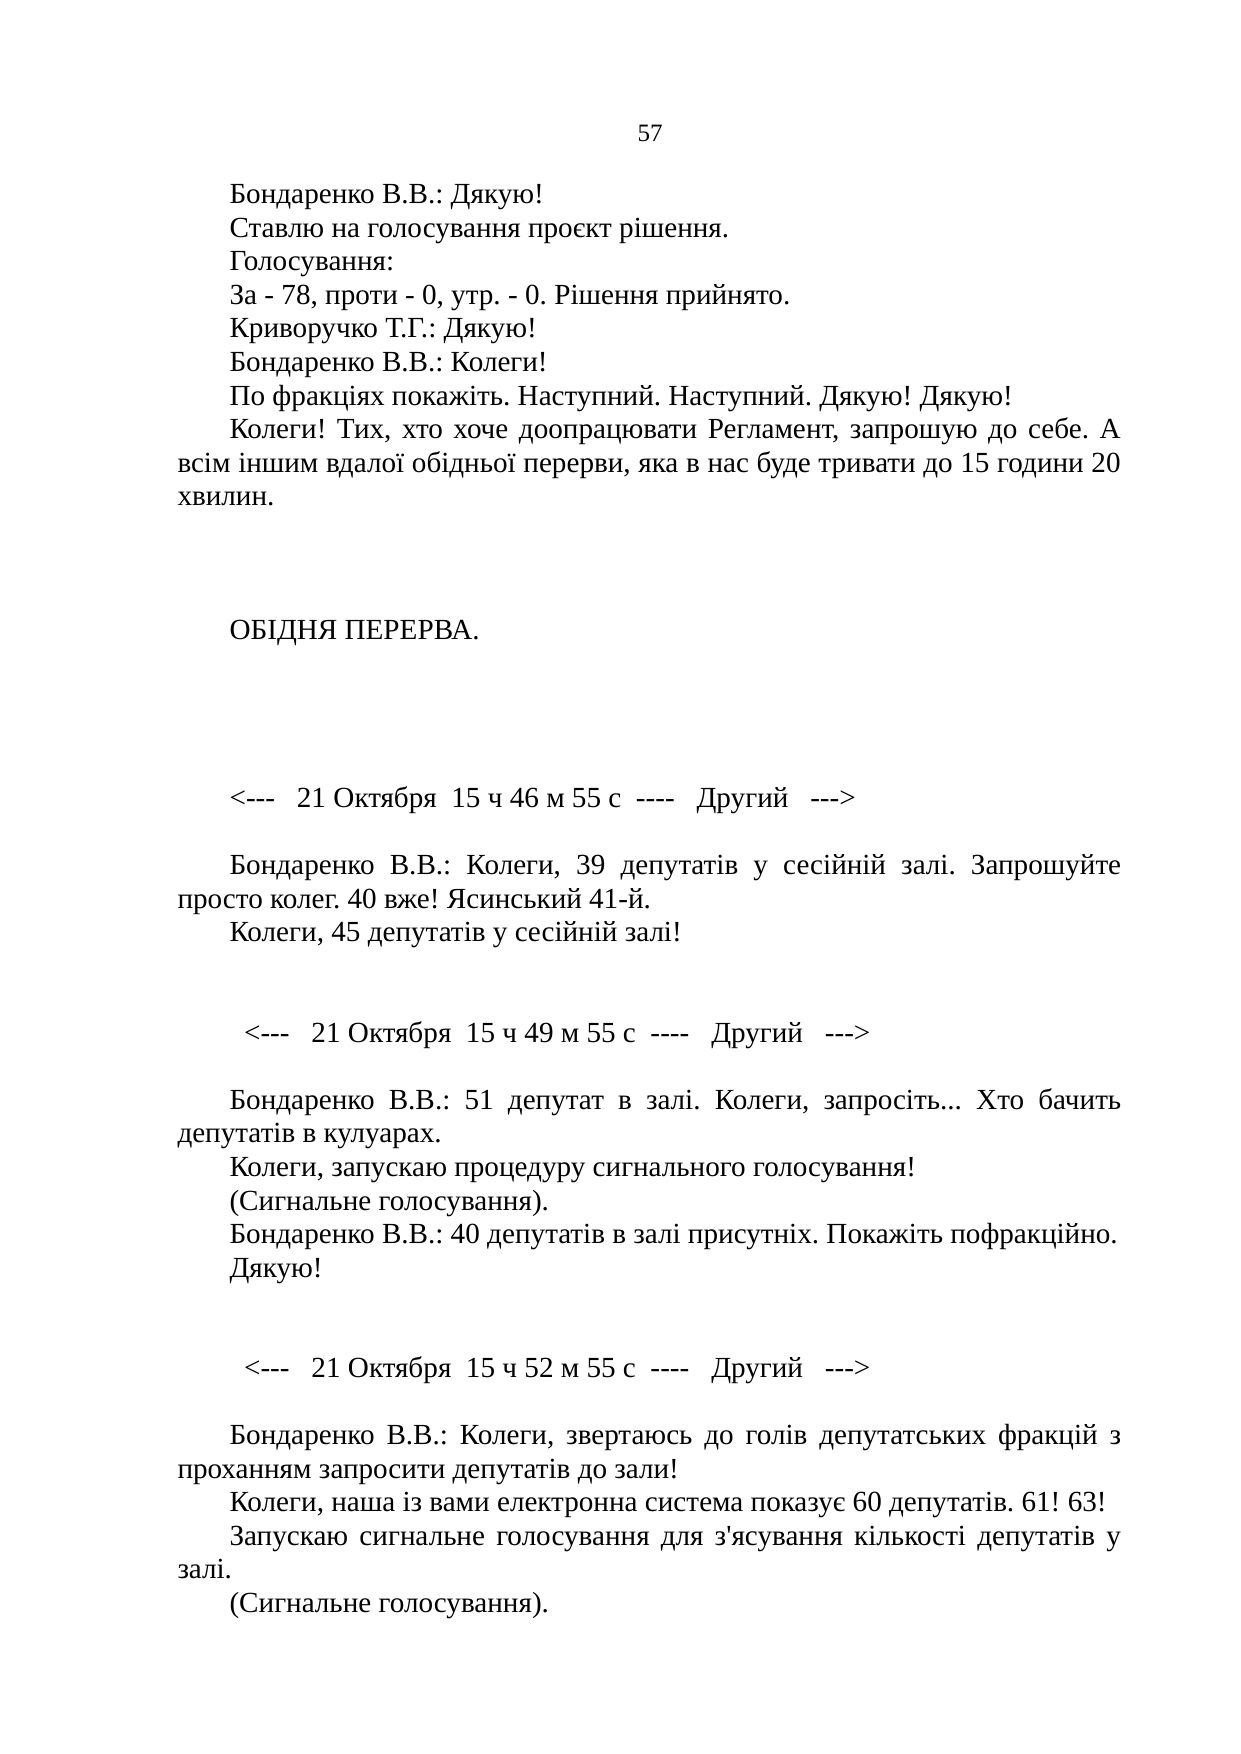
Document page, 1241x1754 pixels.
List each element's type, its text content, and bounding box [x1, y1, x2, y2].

text Бондаренко В.В.: 51 депутат в залі. Колеги, запросіть... Хто бачить депутатів в кулуарах. [177, 1082, 1122, 1149]
text За - 78, проти - 0, утр. - 0. Рішення прийнято. [177, 277, 1122, 311]
text Запускаю сигнальне голосування для з'ясування кількості депутатів у залі. [177, 1518, 1122, 1585]
text Бондаренко В.В.: Дякую! [177, 176, 1122, 210]
text Бондаренко В.В.: Колеги, звертаюсь до голів депутатських фракцій з проханням запросити депутатів до зали! [177, 1417, 1122, 1484]
text Голосування: [177, 243, 1122, 277]
text Дякую! [177, 1250, 1122, 1283]
text Колеги, наша із вами електронна система показує 60 депутатів. 61! 63! [177, 1484, 1122, 1518]
text Колеги, запускаю процедуру сигнального голосування! [177, 1149, 1122, 1183]
text Колеги! Тих, хто хоче доопрацювати Регламент, запрошую до себе. А всім іншим вдалої обідньої перерви, яка в нас буде тривати до 15 години 20 хвилин. [177, 411, 1122, 512]
text Бондаренко В.В.: Колеги! [177, 344, 1122, 378]
text Бондаренко В.В.: Колеги, 39 депутатів у сесійній залі. Запрошуйте просто колег. 40 вже! Ясинський 41-й. [177, 847, 1122, 914]
text <--- 21 Октября 15 ч 52 м 55 с ---- Другий ---> [177, 1350, 1122, 1384]
text <--- 21 Октября 15 ч 49 м 55 с ---- Другий ---> [177, 1015, 1122, 1048]
text (Сигнальне голосування). [177, 1183, 1122, 1216]
text Ставлю на голосування проєкт рішення. [177, 210, 1122, 243]
text Криворучко Т.Г.: Дякую! [177, 311, 1122, 344]
text Бондаренко В.В.: 40 депутатів в залі присутніх. Покажіть пофракційно. [177, 1216, 1122, 1250]
text По фракціях покажіть. Наступний. Наступний. Дякую! Дякую! [177, 378, 1122, 411]
text (Сигнальне голосування). [177, 1585, 1122, 1619]
text <--- 21 Октября 15 ч 46 м 55 с ---- Другий ---> [177, 780, 1122, 814]
text ОБІДНЯ ПЕРЕРВА. [177, 612, 1122, 646]
text Колеги, 45 депутатів у сесійній залі! [177, 914, 1122, 948]
